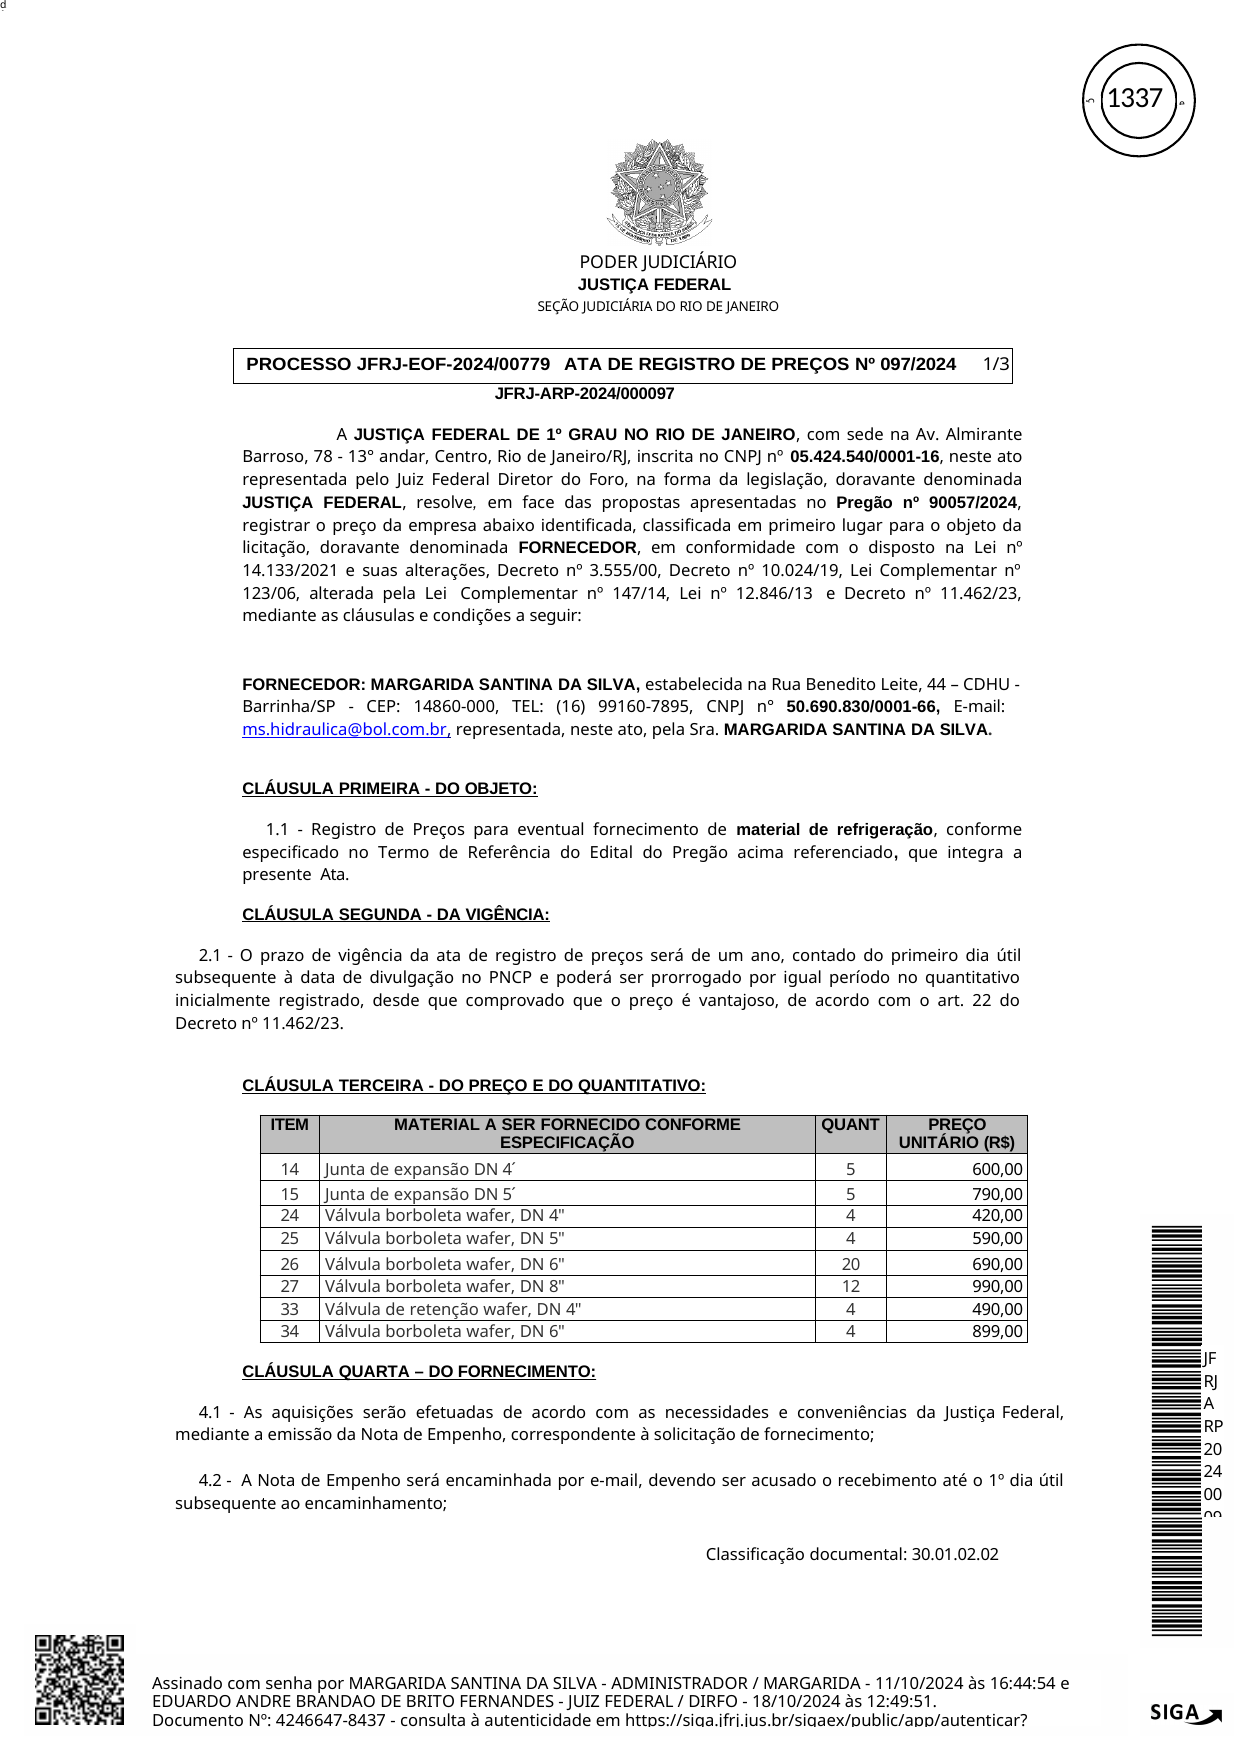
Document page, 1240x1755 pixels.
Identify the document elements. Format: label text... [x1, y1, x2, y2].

table_cell 690,00 [887, 1251, 1027, 1275]
table_cell 790,00 [887, 1181, 1027, 1205]
table_cell 490,00 [887, 1298, 1027, 1320]
table_cell 590,00 [887, 1228, 1027, 1249]
table_cell 14 [261, 1154, 319, 1180]
table_cell Junta de expansão DN 5´ [320, 1181, 815, 1205]
text PROCESSO JFRJ-EOF-2024/00779 ATA DE REGISTRO DE PREÇOS Nº 097/2024 1/3 [246, 351, 1012, 375]
table_cell 4 [816, 1228, 886, 1249]
table_cell 24 [261, 1206, 319, 1227]
text A JUSTIÇA FEDERAL DE 1º GRAU NO RIO DE JANEIRO, com sede na Av. Almirante Barroso, 78 - 13° andar, Centro, Rio de Janeiro/RJ, inscrita no CNPJ nº 05.424.540/0001-16, neste ato representada pelo Juiz Federal Diretor do Foro, na forma da legislação, doravante denominada JUSTIÇA FEDERAL, resolve, em face das propostas apresentadas no Pregão nº 90057/2024, registrar o preço da empresa abaixo identificada, classificada em primeiro lugar para o objeto da licitação, doravante denominada FORNECEDOR, em conformidade com o disposto na Lei nº 14.133/2021 e suas alterações, Decreto nº 3.555/00, Decreto nº 10.024/19, Lei Complementar nº 123/06, alterada pela Lei Complementar nº 147/14, Lei nº 12.846/13 e Decreto nº 11.462/23, mediante as cláusulas e condições a seguir: [242, 422, 1022, 627]
text d [0, 0, 6, 10]
text JFRJARP202400097A [1203, 1347, 1224, 1517]
table_cell 5 [816, 1154, 886, 1180]
list - A Nota de Empenho será encaminhada por e-mail, devendo ser acusado o recebimento até o 1º dia útil subsequente ao encaminhamento; [175, 1468, 1064, 1514]
subtitle JFRJ-ARP-2024/000097 [252, 384, 918, 403]
table_cell 4 [816, 1321, 886, 1342]
table_cell 420,00 [887, 1206, 1027, 1227]
table_cell 25 [261, 1228, 319, 1249]
table_cell 990,00 [887, 1276, 1027, 1297]
subtitle JUSTIÇA FEDERAL [314, 275, 994, 294]
subtitle PODER JUDICIÁRIO [322, 250, 994, 274]
table_header ITEM [261, 1116, 319, 1153]
table_cell 600,00 [887, 1154, 1027, 1180]
table_cell 12 [816, 1276, 886, 1297]
subtitle CLÁUSULA SEGUNDA - DA VIGÊNCIA: [242, 905, 1064, 924]
table_cell 15 [261, 1181, 319, 1205]
table_cell Válvula de retenção wafer, DN 4" [320, 1298, 815, 1320]
table_cell Válvula borboleta wafer, DN 8" [320, 1276, 815, 1297]
list - O prazo de vigência da ata de registro de preços será de um ano, contado do primeiro dia útil subsequente à data de divulgação no PNCP e poderá ser prorrogado por igual período no quantitativo inicialmente registrado, desde que comprovado que o preço é vantajoso, de acordo com o art. 22 do Decreto nº 11.462/23. [175, 943, 1022, 1034]
table_header MATERIAL A SER FORNECIDO CONFORME ESPECIFICAÇÃO [320, 1116, 815, 1153]
table_cell 20 [816, 1251, 886, 1275]
text e [1179, 97, 1193, 105]
table_cell 4 [816, 1298, 886, 1320]
table_header QUANT [816, 1116, 886, 1153]
text ç [1085, 98, 1099, 106]
text ms.hidraulica@bol.com.br, representada, neste ato, pela Sra. MARGARIDA SANTINA DA SILVA. [242, 718, 1064, 741]
table_cell 4 [816, 1206, 886, 1227]
table_cell 33 [261, 1298, 319, 1320]
subtitle CLÁUSULA TERCEIRA - DO PREÇO E DO QUANTITATIVO: [242, 1076, 1064, 1095]
table_cell 34 [261, 1321, 319, 1342]
table_cell 899,00 [887, 1321, 1027, 1342]
table_cell 27 [261, 1276, 319, 1297]
table_cell 5 [816, 1181, 886, 1205]
text FORNECEDOR: MARGARIDA SANTINA DA SILVA, estabelecida na Rua Benedito Leite, 44 – CDHU - Barrinha/SP - CEP: 14860-000, TEL: (16) 99160-7895, CNPJ n° 50.690.830/0001-66, E-mail: [242, 672, 1064, 718]
table_cell Válvula borboleta wafer, DN 6" [320, 1321, 815, 1342]
table_cell Válvula borboleta wafer, DN 6" [320, 1251, 815, 1275]
table_cell 26 [261, 1251, 319, 1275]
table_cell Junta de expansão DN 4´ [320, 1154, 815, 1180]
table_cell Válvula borboleta wafer, DN 5" [320, 1228, 815, 1249]
table_header PREÇO UNITÁRIO (R$) [887, 1116, 1027, 1153]
text CLÁUSULA QUARTA – DO FORNECIMENTO: [242, 1362, 1064, 1381]
text 1.1 - Registro de Preços para eventual fornecimento de material de refrigeração, conforme especificado no Termo de Referência do Edital do Pregão acima referenciado, que integra a presente Ata. [242, 818, 1022, 886]
list - As aquisições serão efetuadas de acordo com as necessidades e conveniências da Justiça Federal, mediante a emissão da Nota de Empenho, correspondente à solicitação de fornecimento; [175, 1400, 1064, 1446]
text Classificação documental: 30.01.02.02 [706, 1542, 1064, 1565]
table_cell Válvula borboleta wafer, DN 4" [320, 1206, 815, 1227]
text SEÇÃO JUDICIÁRIA DO RIO DE JANEIRO [322, 297, 994, 316]
subtitle CLÁUSULA PRIMEIRA - DO OBJETO: [242, 779, 1064, 798]
